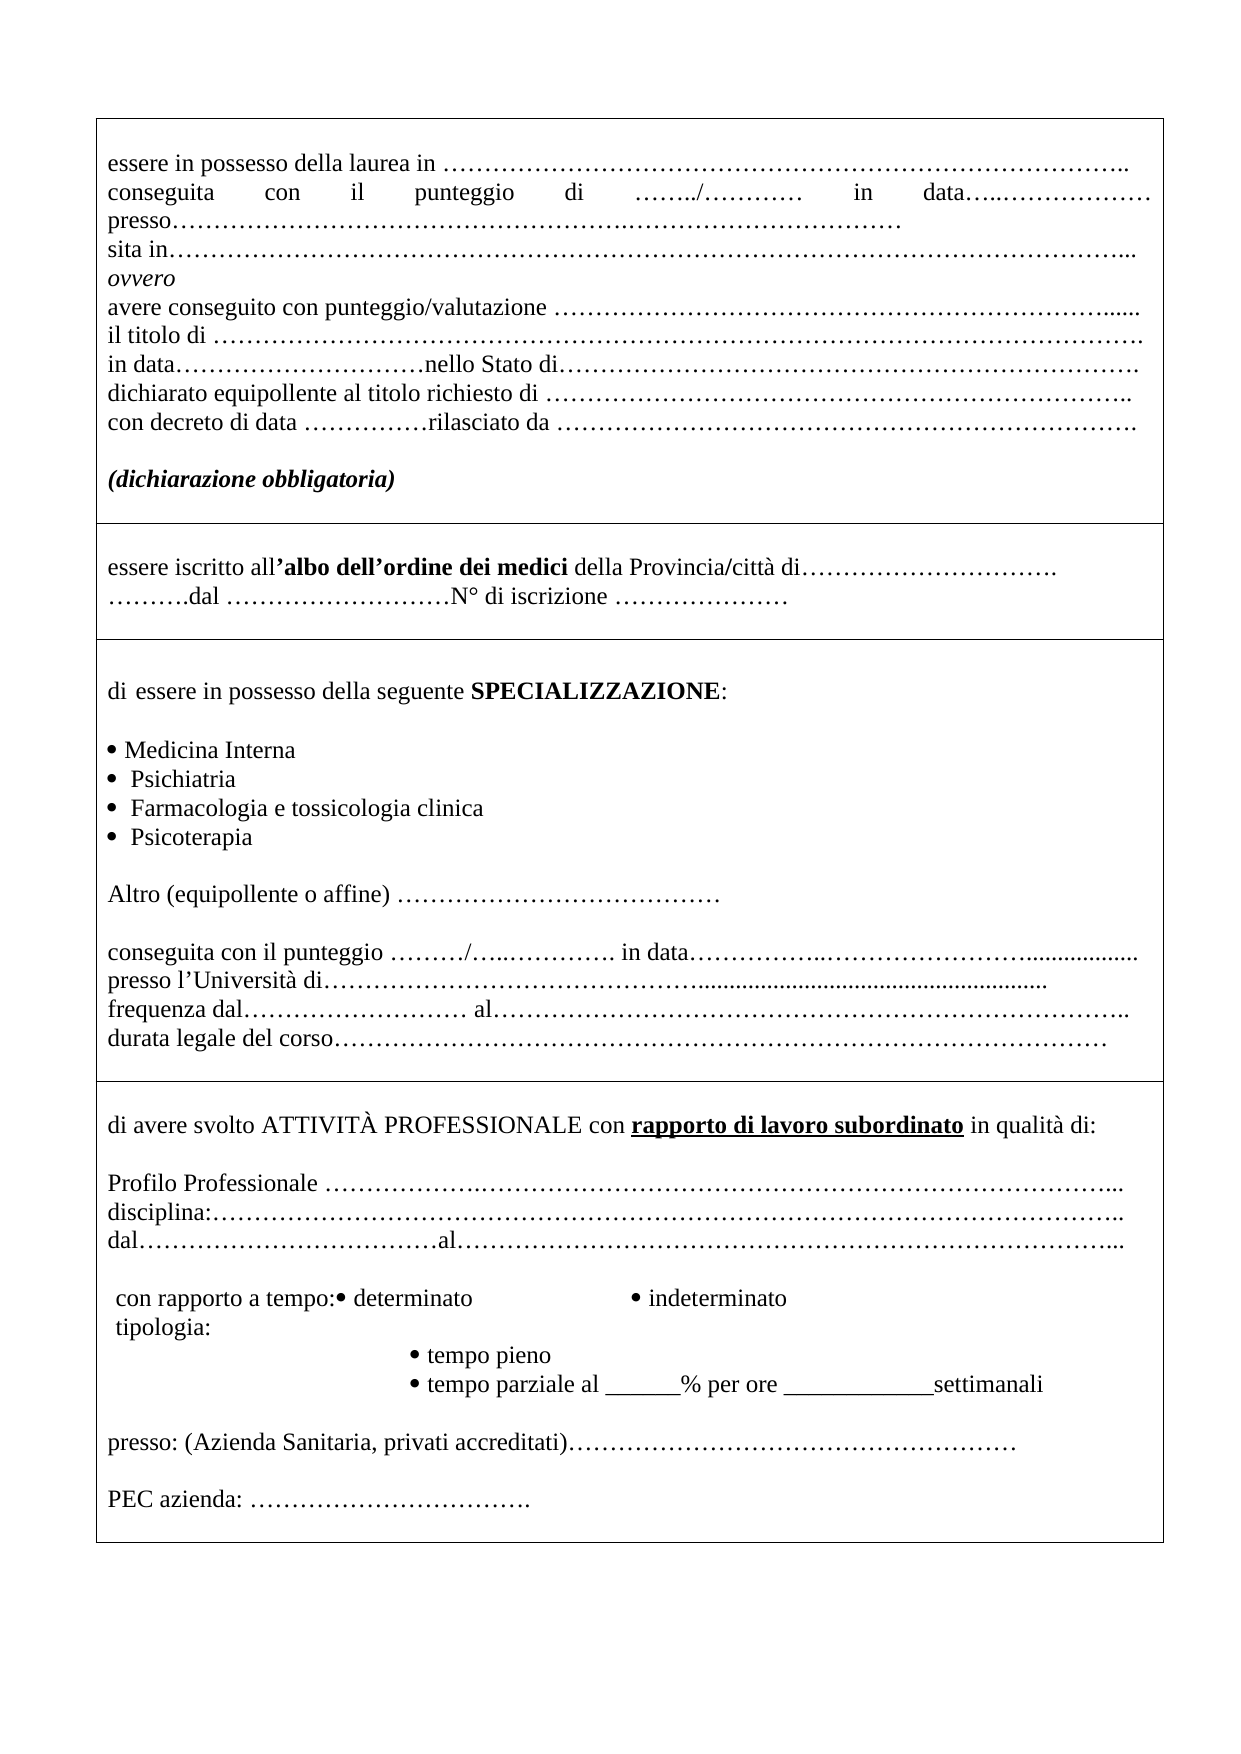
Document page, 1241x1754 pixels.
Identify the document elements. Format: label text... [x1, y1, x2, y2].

table_cell di avere svolto ATTIVITÀ PROFESSIONALE con rapporto di lavoro subordinato in qualità di: Profilo Professionale ……………….…………………………………………………………………... disciplina:……………………………………………………………………………………………….. dal………………………………al……………………………………………………………………... con rapporto a tempo:  determinato  indeterminato tipologia:  tempo pieno  tempo parziale al ______% per ore ____________settimanali presso: (Azienda Sanitaria, privati accreditati)……………………………………………… PEC azienda: ……………………………. [97, 1082, 1163, 1542]
table_cell essere iscritto all’albo dell’ordine dei medici della Provincia/città di………………………….……….dal ………………………N° di iscrizione ………………… [97, 524, 1163, 639]
table_cell [73, 118, 96, 639]
table_cell [73, 639, 96, 1081]
table_cell essere in possesso della laurea in ……………………………………………………………………….. conseguita con il punteggio di ……../………… in data…..………………presso……………………………………………….…………………………… sita in……………………………………………………………………………………………………... ovvero avere conseguito con punteggio/valutazione …………………………………………………………...... il titolo di …………………………………………………………………………………………………. in data…………………………nello Stato di……………………………………………………………. dichiarato equipollente al titolo richiesto di …………………………………………………………….. con decreto di data ……………rilasciato da ……………………………………………………………. (dichiarazione obbligatoria) [97, 119, 1163, 523]
table_cell di essere in possesso della seguente SPECIALIZZAZIONE:  Medicina Interna Psichiatria Farmacologia e tossicologia clinica Psicoterapia Altro (equipollente o affine) ………………………………… conseguita con il punteggio ………/…..…………. in data……………..…………………….................. presso l’Università di………………………………………........................................................ frequenza dal……………………… al………………………………………………………………….. durata legale del corso………………………………………………………………………………… [97, 640, 1163, 1081]
table_cell [73, 1081, 96, 1542]
